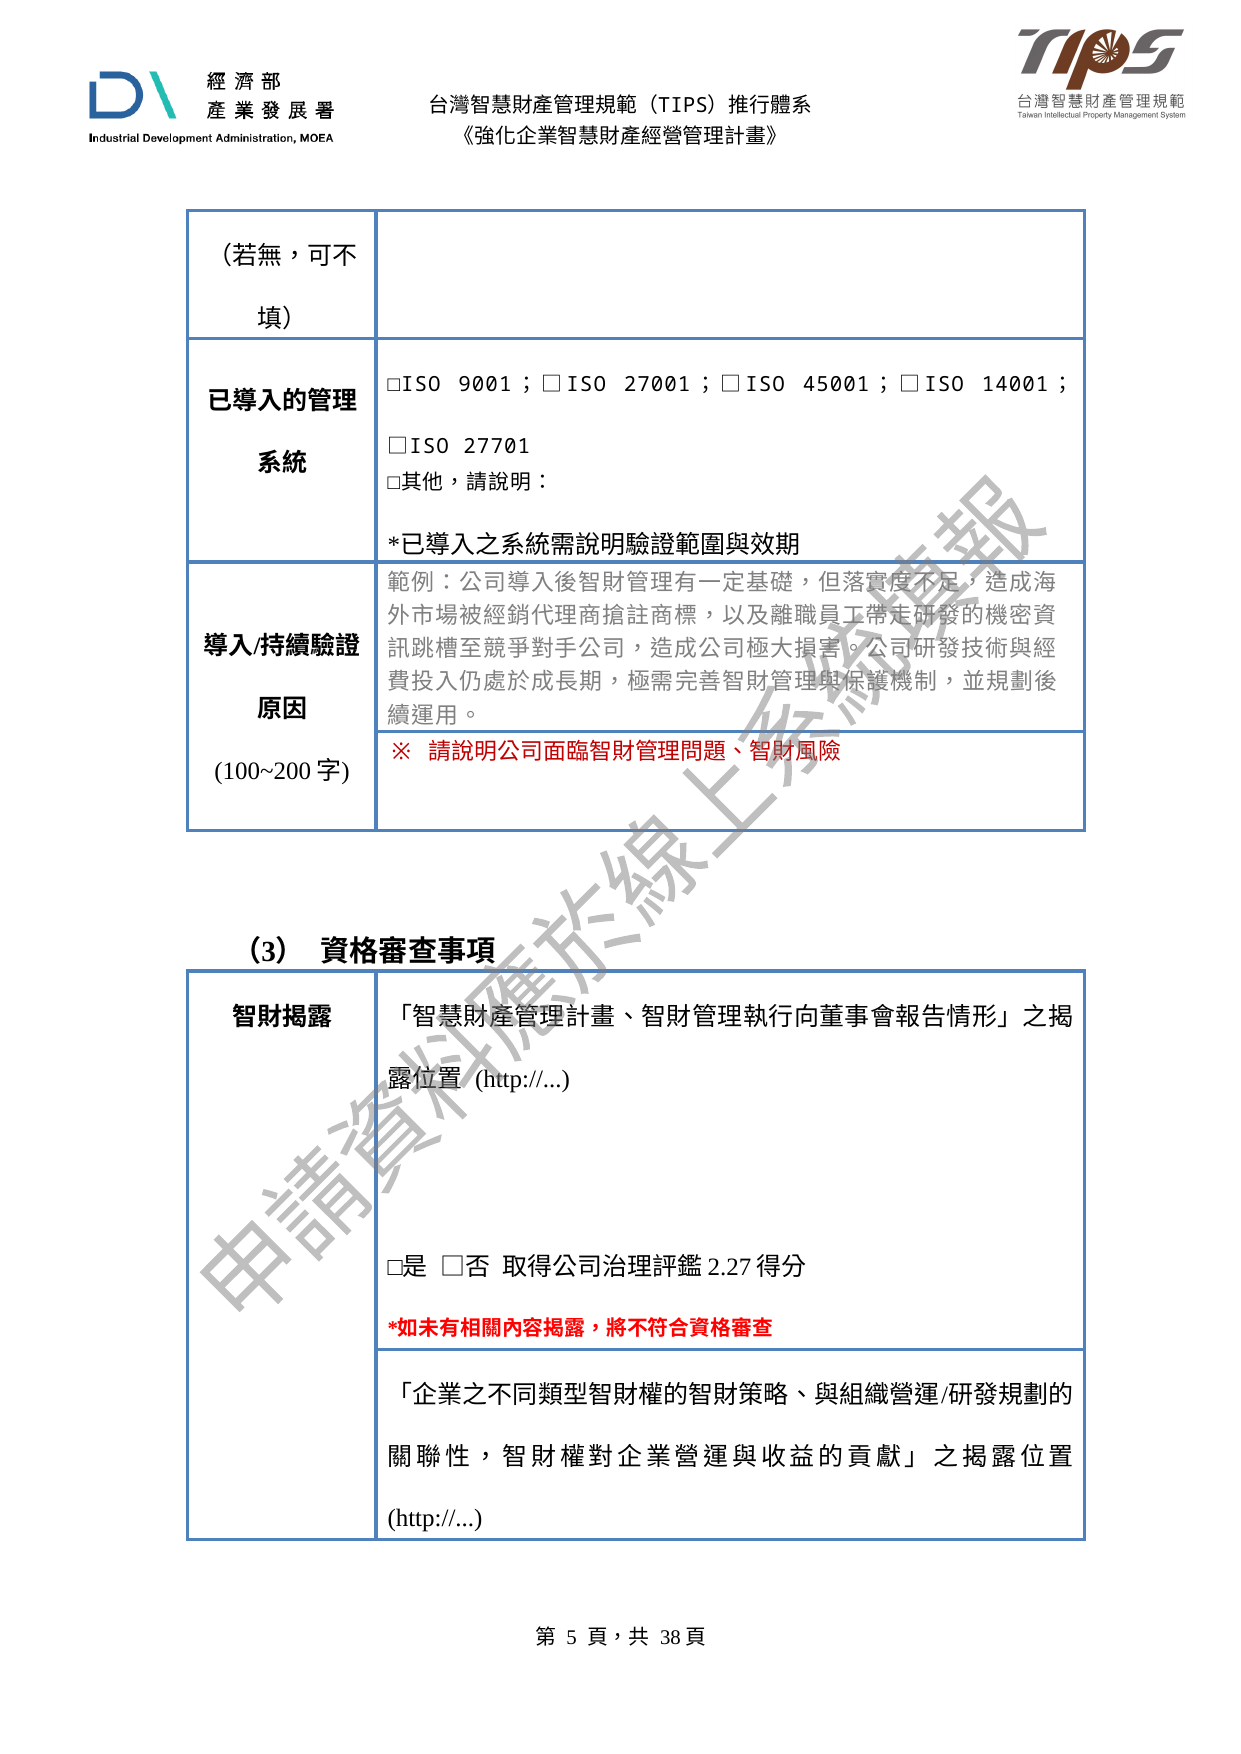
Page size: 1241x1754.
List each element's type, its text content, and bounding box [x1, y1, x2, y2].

table_header 「智慧財產管理計畫、智財管理執行向董事會報告情形」之揭露位置 (http://...) □是 □否 取得公司治理評鑑2.27得分 *如未有相關內容揭露，將不符合資格審查 [378, 973, 1083, 1347]
table_cell ※ 請說明公司面臨智財管理問題、智財風險 [378, 733, 1083, 829]
table_cell [378, 212, 1083, 337]
table_header 智財揭露 [189, 973, 374, 1538]
table_cell 「企業之不同類型智財權的智財策略、與組織營運/研發規劃的關聯性，智財權對企業營運與收益的貢獻」之揭露位置 (http://...) [378, 1351, 1083, 1538]
table_cell □ISO 9001；□ISO 27001；□ISO 45001；□ISO 14001；□ISO 27701 □其他，請說明： *已導入之系統需說明驗證範圍與效期 [378, 340, 1083, 560]
table_cell 導入/持續驗證原因 (100~200字) [189, 564, 374, 829]
subtitle [575, 907, 1053, 969]
table_cell （若無，可不填） [189, 212, 374, 337]
subtitle 資格審查事項 [232, 907, 573, 969]
table_cell 範例：公司導入後智財管理有一定基礎，但落實度不足，造成海外市場被經銷代理商搶註商標，以及離職員工帶走研發的機密資訊跳槽至競爭對手公司，造成公司極大損害。公司研發技術與經費投入仍處於成長期，極需完善智財管理與保護機制，並規劃後續運用。 [378, 564, 1083, 730]
subtitle [566, 942, 597, 969]
table_cell 已導入的管理系統 [189, 340, 374, 560]
